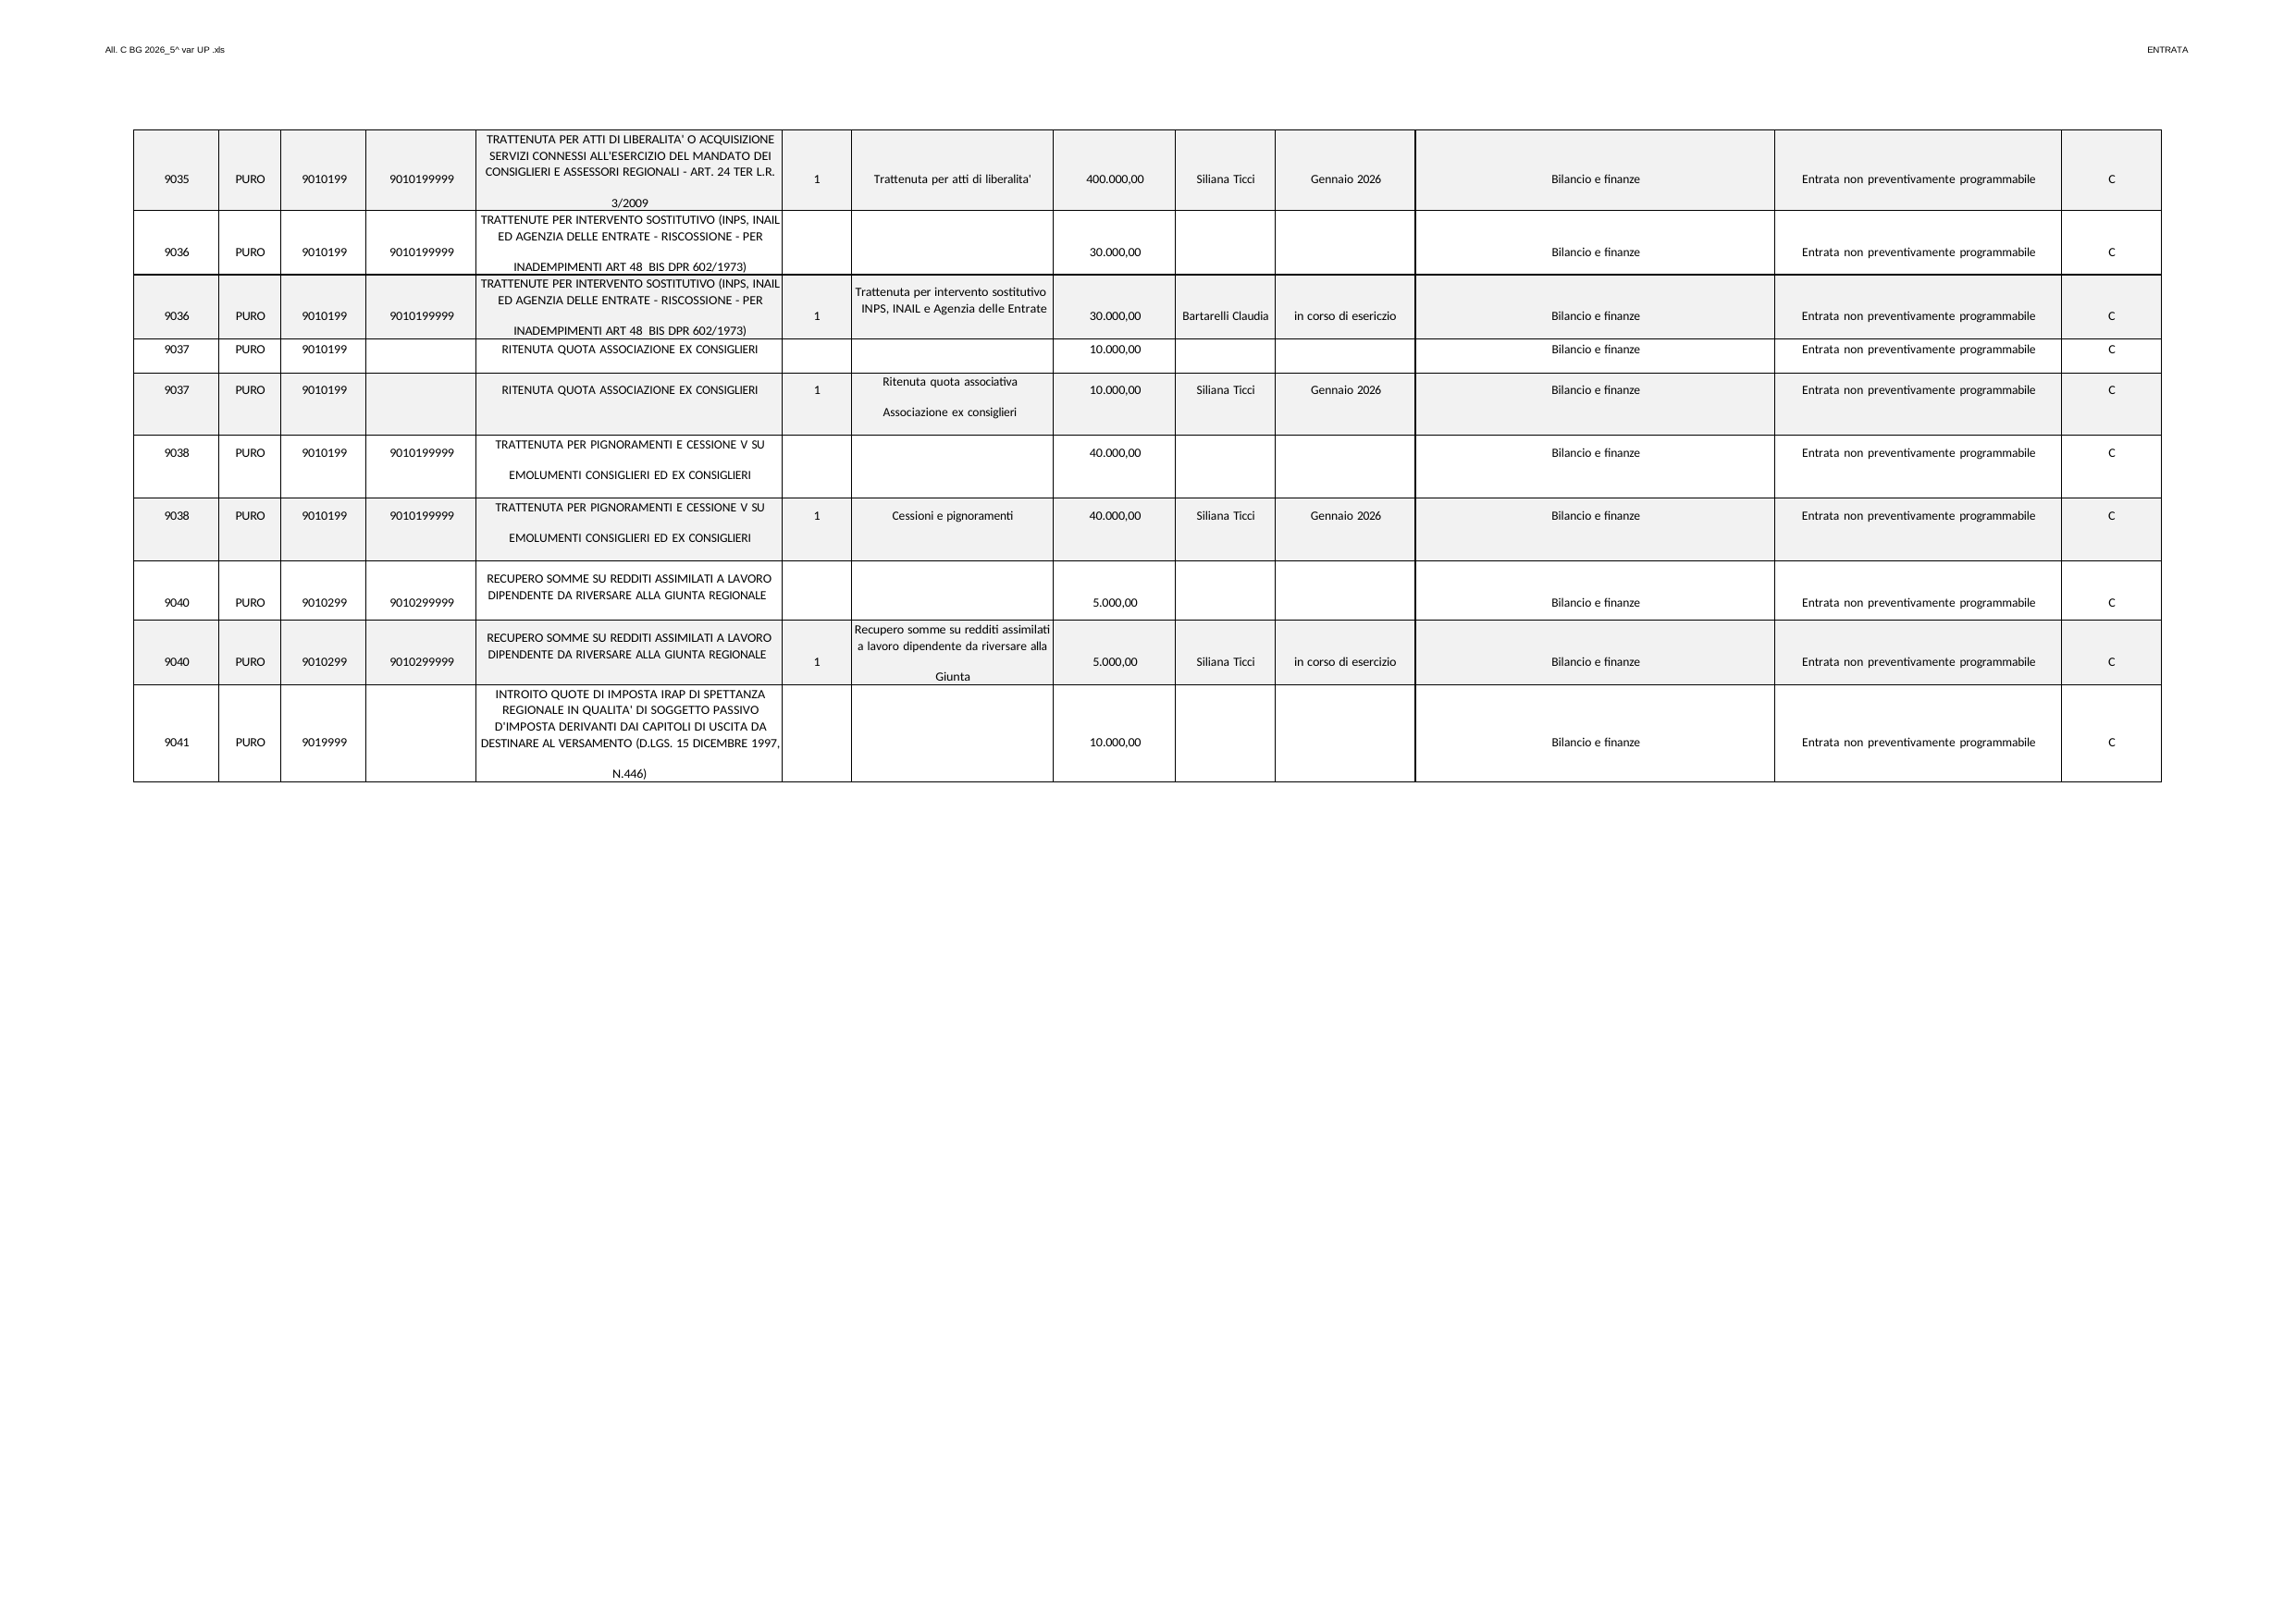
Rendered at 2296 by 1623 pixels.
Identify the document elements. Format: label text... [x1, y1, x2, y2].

table_cell [1276, 339, 1414, 372]
table_cell 9037 [134, 374, 218, 435]
table_cell 9040 [134, 561, 218, 620]
table_cell Entrata non preventivamente programmabile [1775, 130, 2061, 210]
table_cell [1276, 561, 1414, 620]
table_cell Siliana Ticci [1176, 130, 1275, 210]
table_cell 9010199 [281, 498, 365, 560]
table_cell 40.000,00 [1054, 436, 1175, 498]
table_cell [1176, 436, 1275, 498]
table_cell 10.000,00 [1054, 685, 1175, 781]
table_cell Bilancio e finanze [1416, 621, 1774, 683]
table_cell PURO [219, 130, 280, 210]
table_cell [852, 685, 1053, 781]
table_cell 9041 [134, 685, 218, 781]
table_cell 9010199999 [366, 276, 475, 338]
table_cell 9038 [134, 436, 218, 498]
table_cell [852, 436, 1053, 498]
table_cell [783, 211, 851, 274]
table_cell 9010199999 [366, 436, 475, 498]
table_cell PURO [219, 685, 280, 781]
table_cell 9019999 [281, 685, 365, 781]
table_cell PURO [219, 211, 280, 274]
table_cell Trattenuta per intervento sostitutivo INPS, INAIL e Agenzia delle Entrate [852, 276, 1053, 338]
table_cell Bilancio e finanze [1416, 685, 1774, 781]
table_cell [366, 374, 475, 435]
table_cell 9010199 [281, 276, 365, 338]
table_cell Bilancio e finanze [1416, 561, 1774, 620]
table_cell 9010299 [281, 561, 365, 620]
table_cell Gennaio 2026 [1276, 374, 1414, 435]
table_cell [366, 339, 475, 372]
table_cell 9010199999 [366, 211, 475, 274]
table_cell C [2062, 211, 2161, 274]
table_cell 9040 [134, 621, 218, 683]
table_cell 5.000,00 [1054, 561, 1175, 620]
table_cell Bilancio e finanze [1416, 374, 1774, 435]
table_cell 1 [783, 498, 851, 560]
table_cell 1 [783, 276, 851, 338]
table_cell Entrata non preventivamente programmabile [1775, 498, 2061, 560]
table_cell TRATTENUTA PER PIGNORAMENTI E CESSIONE V SU EMOLUMENTI CONSIGLIERI ED EX CONSIGLIERI [476, 498, 782, 560]
table_cell Siliana Ticci [1176, 498, 1275, 560]
table_cell C [2062, 498, 2161, 560]
table_cell PURO [219, 276, 280, 338]
table_cell [1276, 436, 1414, 498]
table_cell Entrata non preventivamente programmabile [1775, 621, 2061, 683]
table_cell RECUPERO SOMME SU REDDITI ASSIMILATI A LAVORO DIPENDENTE DA RIVERSARE ALLA GIUNTA REGIONALE [476, 561, 782, 620]
table_cell [852, 339, 1053, 372]
table_cell [1276, 211, 1414, 274]
table_cell 9038 [134, 498, 218, 560]
table_cell C [2062, 339, 2161, 372]
table_cell C [2062, 130, 2161, 210]
table_cell RECUPERO SOMME SU REDDITI ASSIMILATI A LAVORO DIPENDENTE DA RIVERSARE ALLA GIUNTA REGIONALE [476, 621, 782, 683]
table_cell 30.000,00 [1054, 211, 1175, 274]
table_cell in corso di esercizio [1276, 621, 1414, 683]
table_cell Recupero somme su redditi assimilati a lavoro dipendente da riversare alla Giunta [852, 621, 1053, 683]
table_cell [1176, 339, 1275, 372]
table_cell 9010199999 [366, 130, 475, 210]
table_cell Entrata non preventivamente programmabile [1775, 276, 2061, 338]
table_cell Entrata non preventivamente programmabile [1775, 339, 2061, 372]
table_cell 400.000,00 [1054, 130, 1175, 210]
table_cell 1 [783, 621, 851, 683]
table_cell PURO [219, 498, 280, 560]
table_cell 9036 [134, 211, 218, 274]
table_cell 10.000,00 [1054, 339, 1175, 372]
table_cell PURO [219, 374, 280, 435]
table_cell Bilancio e finanze [1416, 339, 1774, 372]
table_cell Entrata non preventivamente programmabile [1775, 685, 2061, 781]
table_cell RITENUTA QUOTA ASSOCIAZIONE EX CONSIGLIERI [476, 374, 782, 435]
table_cell 9010199 [281, 436, 365, 498]
table_cell PURO [219, 621, 280, 683]
table_cell [1276, 685, 1414, 781]
table_cell 30.000,00 [1054, 276, 1175, 338]
table_cell C [2062, 685, 2161, 781]
table_cell 9010299999 [366, 621, 475, 683]
table_cell Bilancio e finanze [1416, 276, 1774, 338]
table_cell Siliana Ticci [1176, 621, 1275, 683]
table_cell [783, 339, 851, 372]
table_cell C [2062, 436, 2161, 498]
table_cell in corso di esericzio [1276, 276, 1414, 338]
table_cell [783, 561, 851, 620]
table_cell [366, 685, 475, 781]
table_cell C [2062, 374, 2161, 435]
table_cell INTROITO QUOTE DI IMPOSTA IRAP DI SPETTANZA REGIONALE IN QUALITA' DI SOGGETTO PASSIVO D'IMPOSTA DERIVANTI DAI CAPITOLI DI USCITA DA DESTINARE AL VERSAMENTO (D.LGS. 15 DICEMBRE 1997, N.446) [476, 685, 782, 781]
table_cell Cessioni e pignoramenti [852, 498, 1053, 560]
table_cell Entrata non preventivamente programmabile [1775, 561, 2061, 620]
table_cell [783, 436, 851, 498]
table_cell [1176, 561, 1275, 620]
table_cell 9035 [134, 130, 218, 210]
table_cell Gennaio 2026 [1276, 130, 1414, 210]
table_cell 5.000,00 [1054, 621, 1175, 683]
table_cell C [2062, 276, 2161, 338]
table_cell 9010199 [281, 339, 365, 372]
table_cell Bilancio e finanze [1416, 130, 1774, 210]
table_cell 9010199999 [366, 498, 475, 560]
table_cell 9037 [134, 339, 218, 372]
table_cell 1 [783, 374, 851, 435]
table_cell [1176, 685, 1275, 781]
table_cell TRATTENUTE PER INTERVENTO SOSTITUTIVO (INPS, INAIL ED AGENZIA DELLE ENTRATE - RISCOSSIONE - PER INADEMPIMENTI ART 48 BIS DPR 602/1973) [476, 211, 782, 274]
table_cell Trattenuta per atti di liberalita' [852, 130, 1053, 210]
table_cell 9010199 [281, 211, 365, 274]
table_cell Bilancio e finanze [1416, 211, 1774, 274]
table_cell Ritenuta quota associativa Associazione ex consiglieri [852, 374, 1053, 435]
table_cell Entrata non preventivamente programmabile [1775, 211, 2061, 274]
table_cell TRATTENUTE PER INTERVENTO SOSTITUTIVO (INPS, INAIL ED AGENZIA DELLE ENTRATE - RISCOSSIONE - PER INADEMPIMENTI ART 48 BIS DPR 602/1973) [476, 276, 782, 338]
table_cell TRATTENUTA PER ATTI DI LIBERALITA' O ACQUISIZIONE SERVIZI CONNESSI ALL'ESERCIZIO DEL MANDATO DEI CONSIGLIERI E ASSESSORI REGIONALI - ART. 24 TER L.R. 3/2009 [476, 130, 782, 210]
table_cell PURO [219, 561, 280, 620]
table_cell PURO [219, 436, 280, 498]
table_cell 40.000,00 [1054, 498, 1175, 560]
table_cell PURO [219, 339, 280, 372]
table_cell Bilancio e finanze [1416, 436, 1774, 498]
table_cell RITENUTA QUOTA ASSOCIAZIONE EX CONSIGLIERI [476, 339, 782, 372]
table_cell [1176, 211, 1275, 274]
table_cell 9010199 [281, 374, 365, 435]
table_cell 10.000,00 [1054, 374, 1175, 435]
table_cell [852, 211, 1053, 274]
table_cell 9036 [134, 276, 218, 338]
table_cell Gennaio 2026 [1276, 498, 1414, 560]
table_cell Bartarelli Claudia [1176, 276, 1275, 338]
table_cell 9010299 [281, 621, 365, 683]
table_cell Siliana Ticci [1176, 374, 1275, 435]
table_cell Entrata non preventivamente programmabile [1775, 436, 2061, 498]
table_cell C [2062, 621, 2161, 683]
table_cell [783, 685, 851, 781]
table_cell [852, 561, 1053, 620]
table_cell Bilancio e finanze [1416, 498, 1774, 560]
table_cell C [2062, 561, 2161, 620]
table_cell 9010299999 [366, 561, 475, 620]
table_cell 9010199 [281, 130, 365, 210]
table_cell 1 [783, 130, 851, 210]
table_cell TRATTENUTA PER PIGNORAMENTI E CESSIONE V SU EMOLUMENTI CONSIGLIERI ED EX CONSIGLIERI [476, 436, 782, 498]
table_cell Entrata non preventivamente programmabile [1775, 374, 2061, 435]
